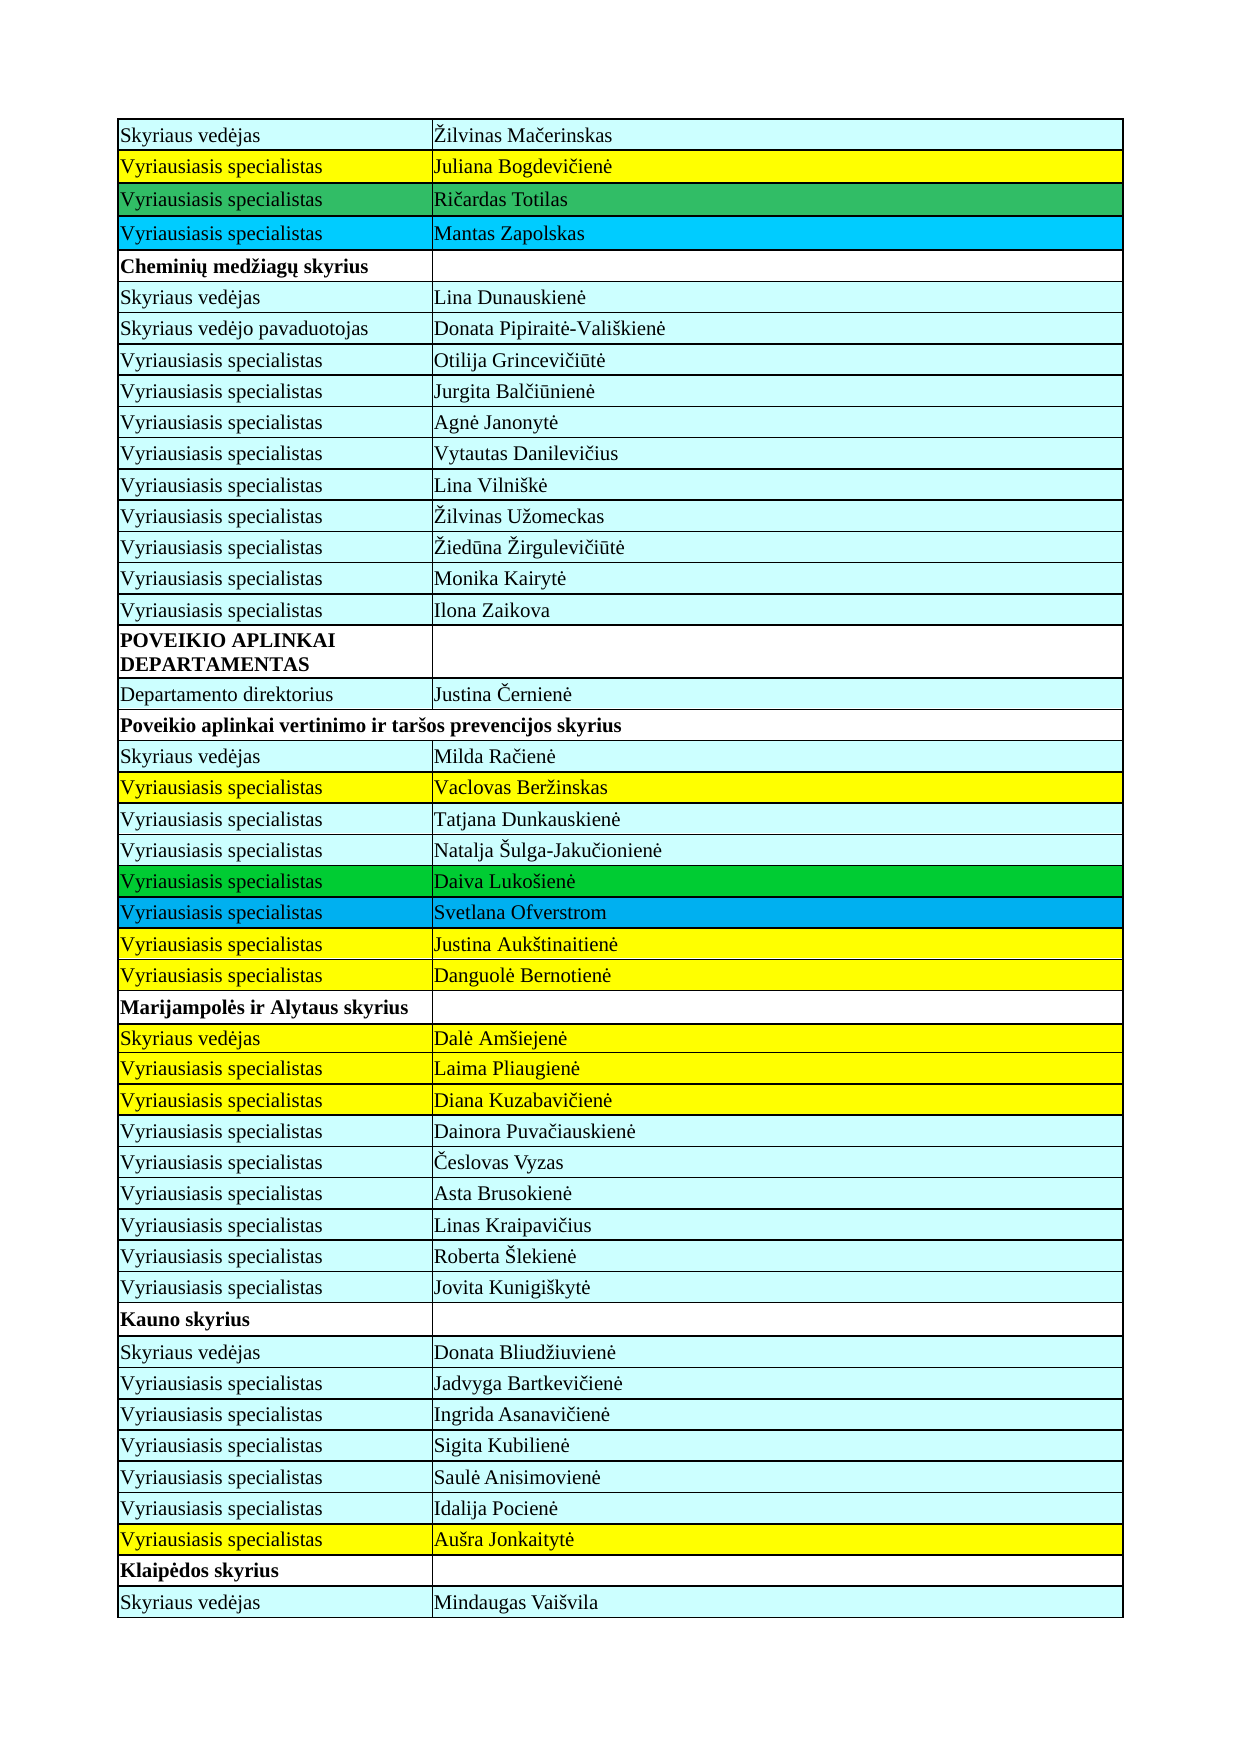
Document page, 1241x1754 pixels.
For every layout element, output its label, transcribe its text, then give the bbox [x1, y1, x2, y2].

table_cell Vyriausiasis specialistas [119, 595, 432, 624]
table_cell Česlovas Vyzas [433, 1147, 1122, 1177]
table_cell Justina Černienė [433, 679, 1122, 708]
table_cell Lina Vilniškė [433, 470, 1122, 499]
table_cell Vyriausiasis specialistas [119, 1053, 432, 1083]
table_cell Vyriausiasis specialistas [119, 438, 432, 468]
table_cell Aušra Jonkaitytė [433, 1525, 1122, 1554]
table_cell Cheminių medžiagų skyrius [119, 251, 432, 281]
table_cell Vyriausiasis specialistas [119, 532, 432, 562]
table_cell Skyriaus vedėjas [119, 282, 432, 312]
table_cell Skyriaus vedėjas [119, 741, 432, 771]
table_cell Vyriausiasis specialistas [119, 563, 432, 593]
table_cell Vyriausiasis specialistas [119, 345, 432, 374]
table_cell [433, 991, 1122, 1023]
table_cell Daiva Lukošienė [433, 866, 1122, 896]
table_cell Vytautas Danilevičius [433, 438, 1122, 468]
table_cell Vyriausiasis specialistas [119, 1147, 432, 1177]
table_cell Vyriausiasis specialistas [119, 151, 432, 182]
table_cell Vyriausiasis specialistas [119, 1525, 432, 1554]
table_cell Milda Račienė [433, 741, 1122, 771]
table_cell Lina Dunauskienė [433, 282, 1122, 312]
table_cell Sigita Kubilienė [433, 1431, 1122, 1460]
table_cell Danguolė Bernotienė [433, 960, 1122, 990]
table_cell Idalija Pocienė [433, 1493, 1122, 1523]
table_cell Jovita Kunigiškytė [433, 1272, 1122, 1302]
table_cell Vyriausiasis specialistas [119, 929, 432, 958]
table_cell Donata Pipiraitė-Vališkienė [433, 313, 1122, 343]
table_cell Vyriausiasis specialistas [119, 184, 432, 215]
table_cell Tatjana Dunkauskienė [433, 804, 1122, 833]
table_cell [433, 251, 1122, 281]
table_cell Skyriaus vedėjas [119, 1587, 432, 1617]
table_cell Dainora Puvačiauskienė [433, 1116, 1122, 1146]
table_cell Žiedūna Žirgulevičiūtė [433, 532, 1122, 562]
table_cell Otilija Grincevičiūtė [433, 345, 1122, 374]
table_cell Roberta Šlekienė [433, 1241, 1122, 1271]
table_cell Vyriausiasis specialistas [119, 804, 432, 833]
table_cell Vyriausiasis specialistas [119, 866, 432, 896]
table_cell Vyriausiasis specialistas [119, 376, 432, 406]
table_cell Ilona Zaikova [433, 595, 1122, 624]
table_cell Diana Kuzabavičienė [433, 1085, 1122, 1114]
table_cell Vyriausiasis specialistas [119, 501, 432, 531]
table_cell Marijampolės ir Alytaus skyrius [119, 991, 432, 1023]
table_cell Ingrida Asanavičienė [433, 1400, 1122, 1429]
table_cell Saulė Anisimovienė [433, 1462, 1122, 1492]
table_cell Poveikio aplinkai vertinimo ir taršos prevencijos skyrius [119, 710, 1122, 740]
table_cell Skyriaus vedėjo pavaduotojas [119, 313, 432, 343]
table_cell Natalja Šulga-Jakučionienė [433, 835, 1122, 865]
table_cell Vyriausiasis specialistas [119, 1493, 432, 1523]
table_cell Laima Pliaugienė [433, 1053, 1122, 1083]
table_cell Asta Brusokienė [433, 1178, 1122, 1208]
table_cell Skyriaus vedėjas [119, 1025, 432, 1052]
table_cell Mantas Zapolskas [433, 217, 1122, 249]
table_cell [433, 1303, 1122, 1335]
table_cell Vyriausiasis specialistas [119, 1178, 432, 1208]
table_cell Žilvinas Užomeckas [433, 501, 1122, 531]
table_cell Vyriausiasis specialistas [119, 1210, 432, 1239]
table_cell Vyriausiasis specialistas [119, 1085, 432, 1114]
table_cell Vyriausiasis specialistas [119, 960, 432, 990]
table_cell Vyriausiasis specialistas [119, 1431, 432, 1460]
table_cell Vyriausiasis specialistas [119, 1241, 432, 1271]
table_cell Departamento direktorius [119, 679, 432, 708]
table_cell Jurgita Balčiūnienė [433, 376, 1122, 406]
table_cell Vyriausiasis specialistas [119, 1368, 432, 1398]
table_cell Mindaugas Vaišvila [433, 1587, 1122, 1617]
table_cell Vyriausiasis specialistas [119, 1462, 432, 1492]
table_cell Vyriausiasis specialistas [119, 1400, 432, 1429]
table_cell Skyriaus vedėjas [119, 120, 432, 149]
table_cell Vyriausiasis specialistas [119, 773, 432, 802]
table_cell Svetlana Ofverstrom [433, 898, 1122, 927]
table_cell Vyriausiasis specialistas [119, 470, 432, 499]
table_cell Justina Aukštinaitienė [433, 929, 1122, 958]
table_cell Žilvinas Mačerinskas [433, 120, 1122, 149]
table_cell Klaipėdos skyrius [119, 1556, 432, 1585]
table_cell Vyriausiasis specialistas [119, 835, 432, 865]
table_cell [433, 1556, 1122, 1585]
table_cell Ričardas Totilas [433, 184, 1122, 215]
table_cell Agnė Janonytė [433, 407, 1122, 437]
table_cell Dalė Amšiejenė [433, 1025, 1122, 1052]
table_cell Donata Bliudžiuvienė [433, 1337, 1122, 1367]
table_cell Juliana Bogdevičienė [433, 151, 1122, 182]
table_cell Vyriausiasis specialistas [119, 1116, 432, 1146]
table_cell Vaclovas Beržinskas [433, 773, 1122, 802]
table_cell Vyriausiasis specialistas [119, 1272, 432, 1302]
table_cell Vyriausiasis specialistas [119, 898, 432, 927]
table_cell Skyriaus vedėjas [119, 1337, 432, 1367]
table_cell Vyriausiasis specialistas [119, 217, 432, 249]
table_cell Jadvyga Bartkevičienė [433, 1368, 1122, 1398]
table_cell [433, 626, 1122, 677]
table_cell Vyriausiasis specialistas [119, 407, 432, 437]
table_cell Kauno skyrius [119, 1303, 432, 1335]
table_cell Linas Kraipavičius [433, 1210, 1122, 1239]
table_cell Monika Kairytė [433, 563, 1122, 593]
table_cell POVEIKIO APLINKAI DEPARTAMENTAS [119, 626, 432, 677]
